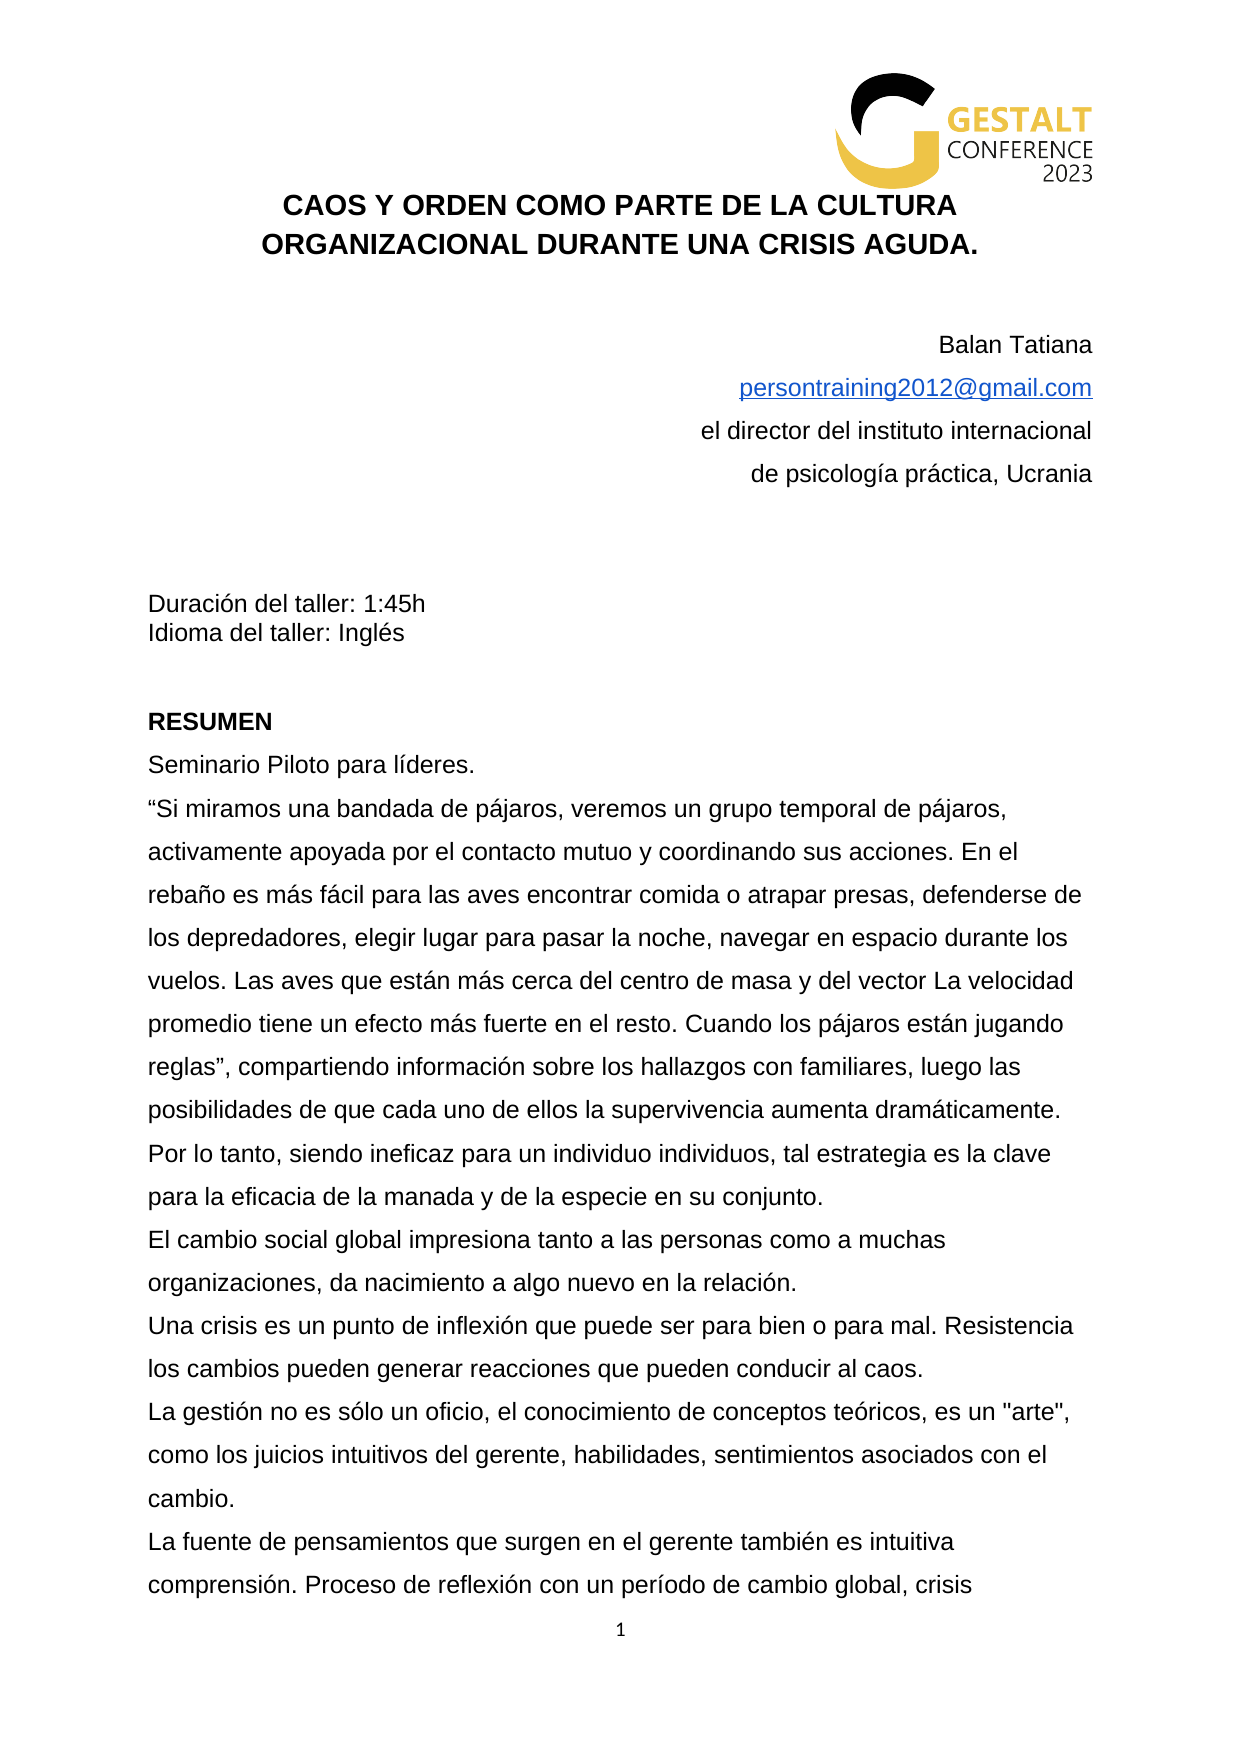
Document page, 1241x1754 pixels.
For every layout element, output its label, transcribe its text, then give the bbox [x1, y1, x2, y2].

text “Si miramos una bandada de pájaros, veremos un grupo temporal de pájaros, activamente apoyada por el contacto mutuo y coordinando sus acciones. En el rebaño es más fácil para las aves encontrar comida o atrapar presas, defenderse de los depredadores, elegir lugar para pasar la noche, navegar en espacio durante los vuelos. Las aves que están más cerca del centro de masa y del vector La velocidad promedio tiene un efecto más fuerte en el resto. Cuando los pájaros están jugando [148, 794, 1092, 1038]
text CAOS Y ORDEN COMO PARTE DE LA CULTURA ORGANIZACIONAL DURANTE UNA CRISIS AGUDA. [148, 188, 1092, 261]
text La gestión no es sólo un oficio, el conocimiento de conceptos teóricos, es un "arte", [148, 1397, 1092, 1426]
text Idioma del taller: Inglés [148, 618, 1092, 646]
text como los juicios intuitivos del gerente, habilidades, sentimientos asociados con el cambio. [148, 1441, 1092, 1512]
text los cambios pueden generar reacciones que pueden conducir al caos. [148, 1354, 1092, 1383]
text Balan Tatiana [148, 330, 1092, 359]
text Una crisis es un punto de inflexión que puede ser para bien o para mal. Resistencia [148, 1311, 1092, 1340]
text de psicología práctica, Ucrania [148, 459, 1092, 488]
text persontraining2012@gmail.com el director del instituto internacional [148, 373, 1092, 445]
text La fuente de pensamientos que surgen en el gerente también es intuitiva [148, 1527, 1092, 1556]
text Seminario Piloto para líderes. [148, 751, 1092, 779]
text RESUMEN [148, 707, 1092, 736]
text reglas”, compartiendo información sobre los hallazgos con familiares, luego las posibilidades de que cada uno de ellos la supervivencia aumenta dramáticamente. Por lo tanto, siendo ineficaz para un individuo individuos, tal estrategia es la clave para la eficacia de la manada y de la especie en su conjunto. El cambio social global impresiona tanto a las personas como a muchas organizaciones, da nacimiento a algo nuevo en la relación. [148, 1052, 1092, 1297]
picture [835, 73, 1093, 189]
text Duración del taller: 1:45h [148, 589, 1092, 618]
text comprensión. Proceso de reflexión con un período de cambio global, crisis [148, 1570, 1092, 1599]
